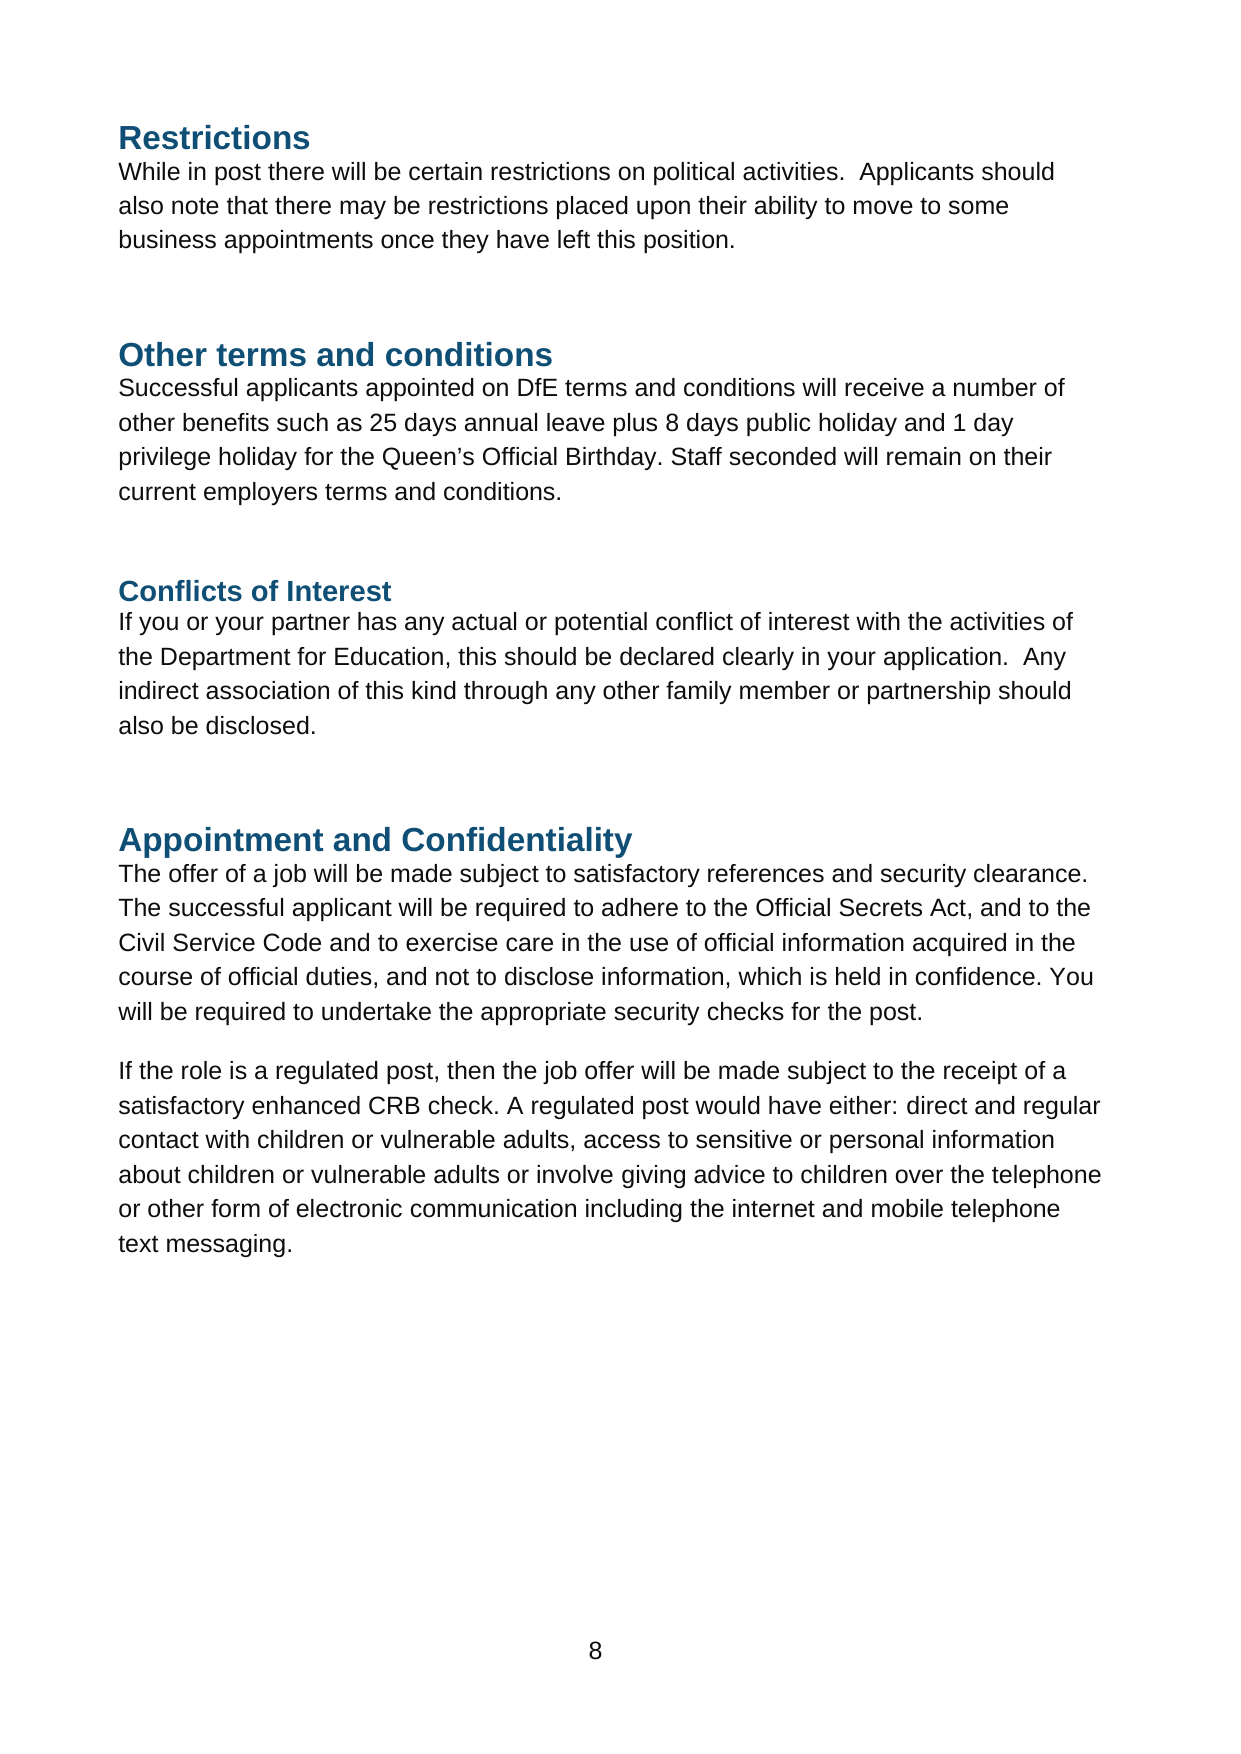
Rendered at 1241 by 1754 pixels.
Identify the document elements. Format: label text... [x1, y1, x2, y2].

subtitle Other terms and conditions [118, 335, 1107, 373]
text Successful applicants appointed on DfE terms and conditions will receive a number of other benefits such as 25 days annual leave plus 8 days public holiday and 1 day privilege holiday for the Queen’s Official Birthday. Staff seconded will remain on their current employers terms and conditions. [118, 373, 1107, 506]
subtitle Appointment and Confidentiality [118, 820, 1107, 859]
text If the role is a regulated post, then the job offer will be made subject to the receipt of a satisfactory enhanced CRB check. A regulated post would have either: direct and regular contact with children or vulnerable adults, access to sensitive or personal information about children or vulnerable adults or involve giving advice to children over the telephone or other form of electronic communication including the internet and mobile telephone text messaging. [118, 1056, 1107, 1257]
subtitle Restrictions [118, 118, 1107, 157]
text The offer of a job will be made subject to satisfactory references and security clearance. The successful applicant will be required to adhere to the Official Secrets Act, and to the Civil Service Code and to exercise care in the use of official information acquired in the course of official duties, and not to disclose information, which is held in confidence. You will be required to undertake the appropriate security checks for the post. [118, 859, 1107, 1025]
text If you or your partner has any actual or potential conflict of interest with the activities of the Department for Education, this should be declared clearly in your application. Any indirect association of this kind through any other family member or partnership should also be disclosed. [118, 607, 1107, 739]
subtitle Conflicts of Interest [118, 574, 1107, 607]
text While in post there will be certain restrictions on political activities. Applicants should also note that there may be restrictions placed upon their ability to move to some business appointments once they have left this position. [118, 157, 1107, 254]
